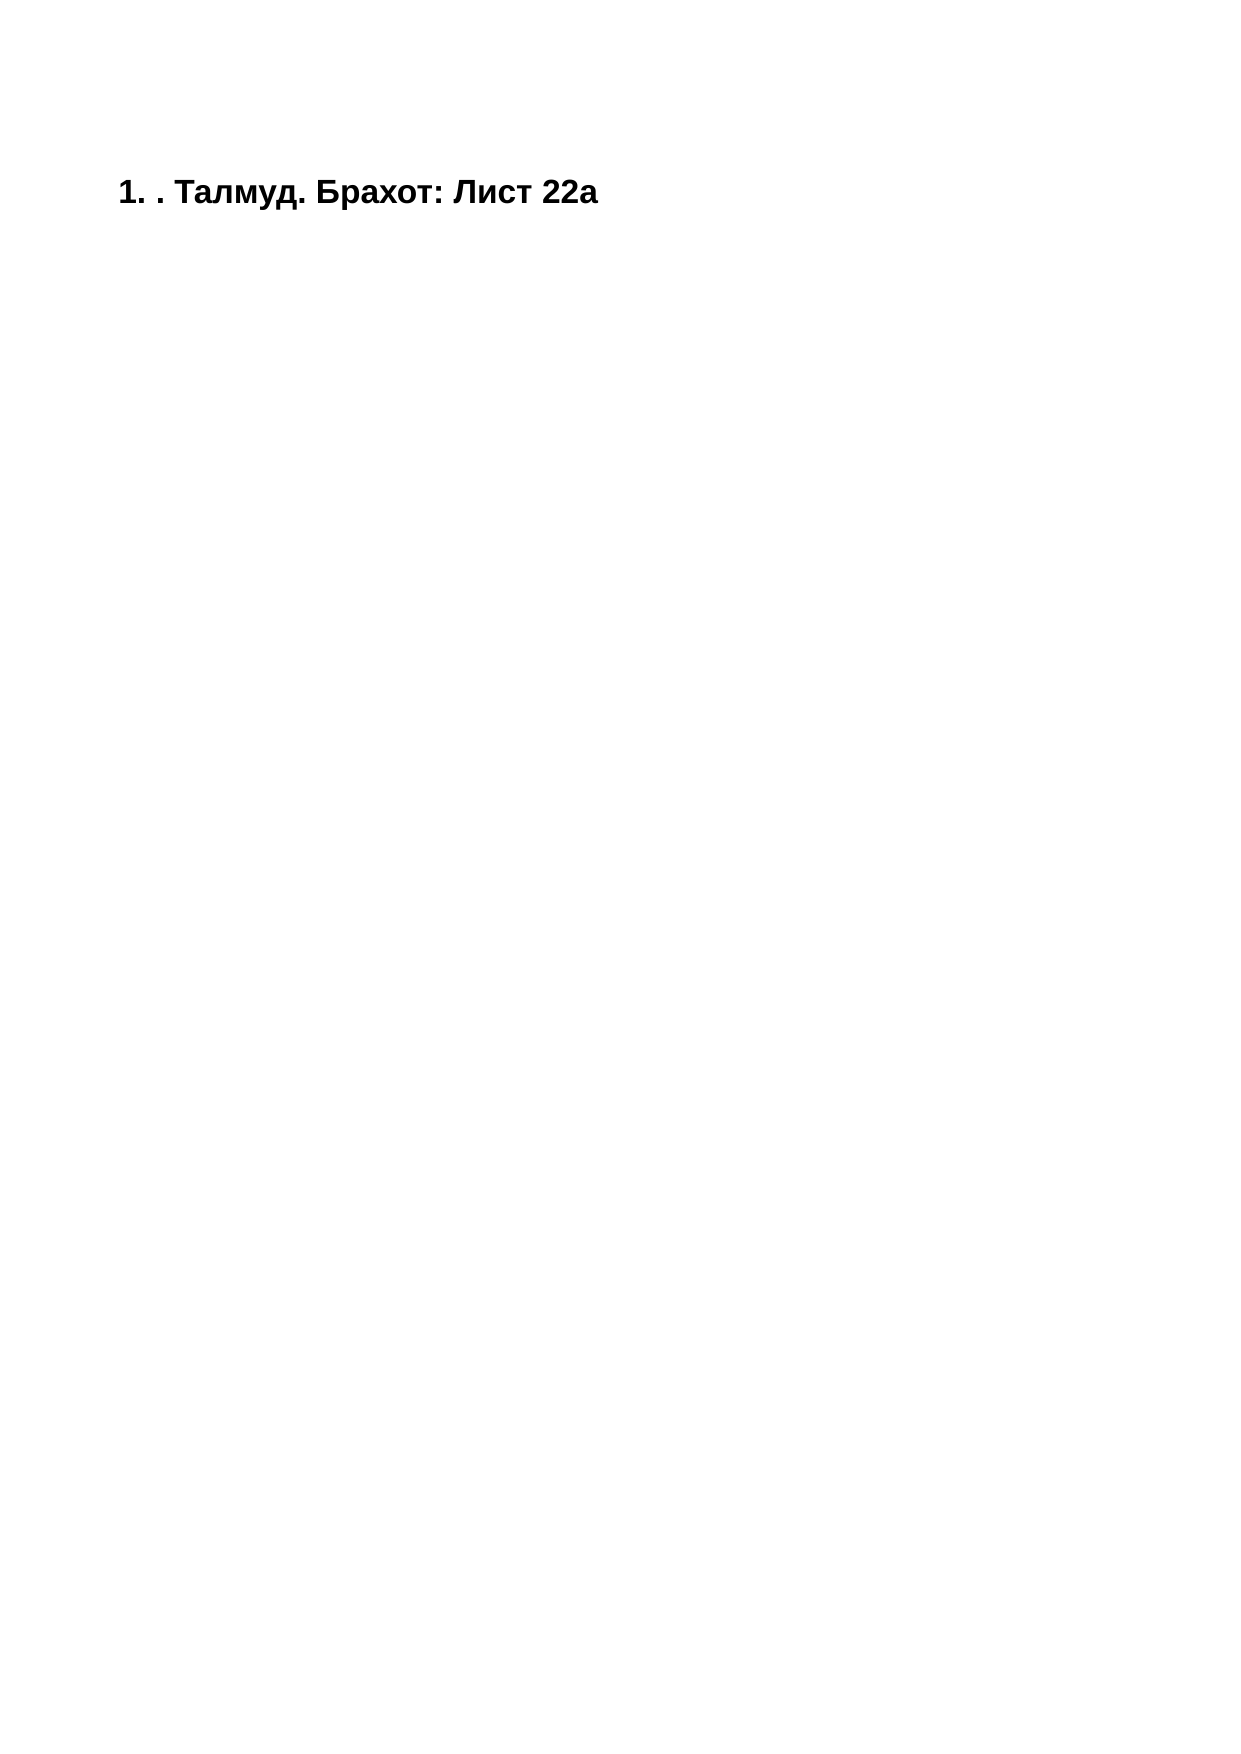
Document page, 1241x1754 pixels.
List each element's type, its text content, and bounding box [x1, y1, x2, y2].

subtitle . Талмуд. Брахот: Лист 22a [118, 147, 1122, 176]
